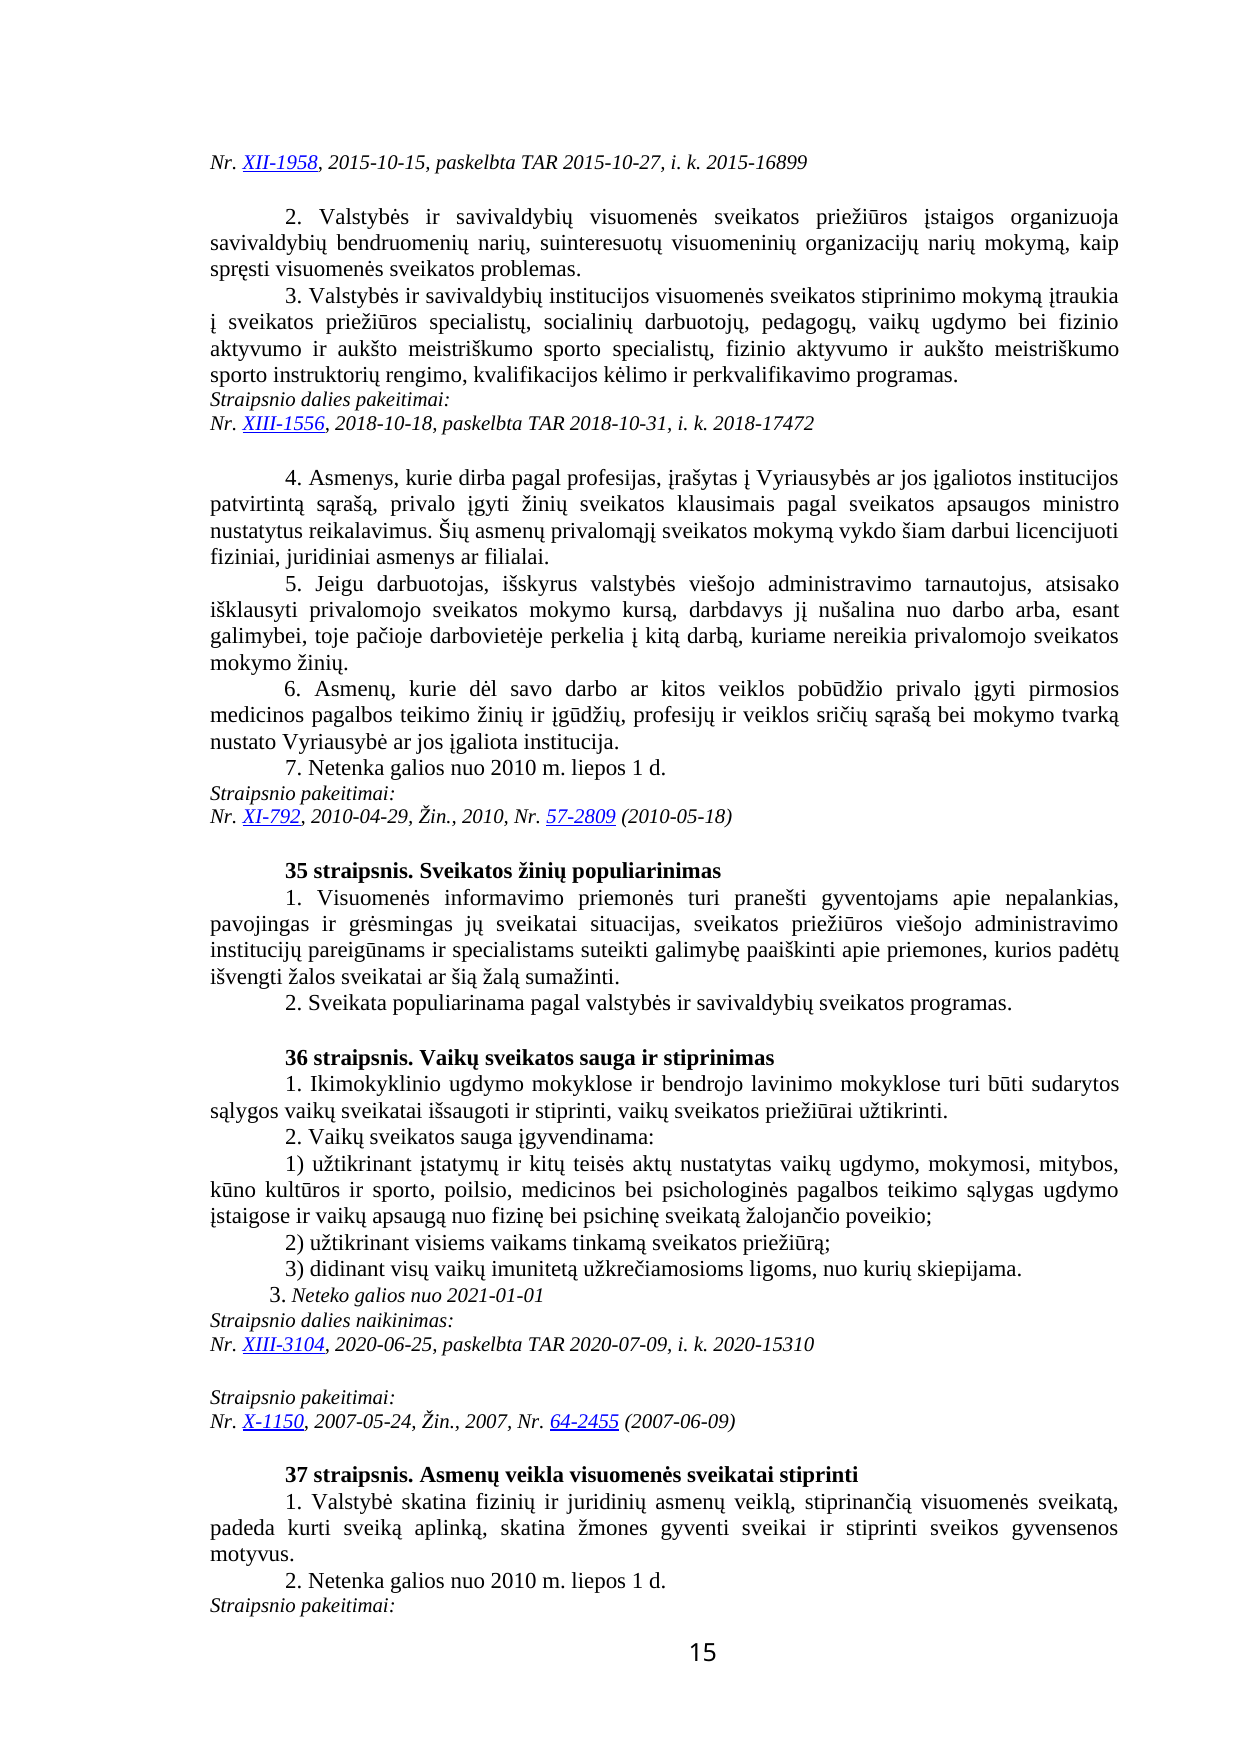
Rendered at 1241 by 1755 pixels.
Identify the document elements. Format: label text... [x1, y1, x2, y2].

text Straipsnio dalies pakeitimai: [210, 387, 1120, 411]
text Straipsnio pakeitimai: [210, 780, 1120, 804]
text 1. Valstybė skatina fizinių ir juridinių asmenų veiklą, stiprinančią visuomenės sveikatą, padeda kurti sveiką aplinką, skatina žmones gyventi sveikai ir stiprinti sveikos gyvensenos motyvus. [210, 1488, 1120, 1567]
subtitle 37 straipsnis. Asmenų veikla visuomenės sveikatai stiprinti [210, 1461, 1120, 1488]
text Straipsnio dalies naikinimas: [210, 1308, 1120, 1332]
text 1) užtikrinant įstatymų ir kitų teisės aktų nustatytas vaikų ugdymo, mokymosi, mitybos, kūno kultūros ir sporto, poilsio, medicinos bei psichologinės pagalbos teikimo sąlygas ugdymo įstaigose ir vaikų apsaugą nuo fizinę bei psichinę sveikatą žalojančio poveikio; [210, 1149, 1120, 1229]
text Straipsnio pakeitimai: [210, 1384, 1120, 1409]
text 3) didinant visų vaikų imunitetą užkrečiamosioms ligoms, nuo kurių skiepijama. [210, 1255, 1120, 1281]
text 5. Jeigu darbuotojas, išskyrus valstybės viešojo administravimo tarnautojus, atsisako išklausyti privalomojo sveikatos mokymo kursą, darbdavys jį nušalina nuo darbo arba, esant galimybei, toje pačioje darbovietėje perkelia į kitą darbą, kuriame nereikia privalomojo sveikatos mokymo žinių. [210, 569, 1120, 675]
text 3. Valstybės ir savivaldybių institucijos visuomenės sveikatos stiprinimo mokymą įtraukia į sveikatos priežiūros specialistų, socialinių darbuotojų, pedagogų, vaikų ugdymo bei fizinio aktyvumo ir aukšto meistriškumo sporto specialistų, fizinio aktyvumo ir aukšto meistriškumo sporto instruktorių rengimo, kvalifikacijos kėlimo ir perkvalifikavimo programas. [210, 282, 1120, 387]
text 1. Visuomenės informavimo priemonės turi pranešti gyventojams apie nepalankias, pavojingas ir grėsmingas jų sveikatai situacijas, sveikatos priežiūros viešojo administravimo institucijų pareigūnams ir specialistams suteikti galimybę paaiškinti apie priemones, kurios padėtų išvengti žalos sveikatai ar šią žalą sumažinti. [210, 884, 1120, 989]
text 6. Asmenų, kurie dėl savo darbo ar kitos veiklos pobūdžio privalo įgyti pirmosios medicinos pagalbos teikimo žinių ir įgūdžių, profesijų ir veiklos sričių sąrašą bei mokymo tvarką nustato Vyriausybė ar jos įgaliota institucija. [210, 675, 1120, 754]
text 2. Valstybės ir savivaldybių visuomenės sveikatos priežiūros įstaigos organizuoja savivaldybių bendruomenių narių, suinteresuotų visuomeninių organizacijų narių mokymą, kaip spręsti visuomenės sveikatos problemas. [210, 203, 1120, 282]
text Nr. XIII-1556, 2018-10-18, paskelbta TAR 2018-10-31, i. k. 2018-17472 [210, 411, 1120, 435]
text Nr. XI-792, 2010-04-29, Žin., 2010, Nr. 57-2809 (2010-05-18) [210, 804, 1120, 828]
text 2) užtikrinant visiems vaikams tinkamą sveikatos priežiūrą; [210, 1229, 1120, 1255]
text 36 straipsnis. Vaikų sveikatos sauga ir stiprinimas [210, 1044, 1120, 1071]
text Nr. X-1150, 2007-05-24, Žin., 2007, Nr. 64-2455 (2007-06-09) [210, 1409, 1120, 1433]
text Straipsnio pakeitimai: [210, 1593, 1120, 1617]
text 1. Ikimokyklinio ugdymo mokyklose ir bendrojo lavinimo mokyklose turi būti sudarytos sąlygos vaikų sveikatai išsaugoti ir stiprinti, vaikų sveikatos priežiūrai užtikrinti. [210, 1071, 1120, 1123]
text 3. Neteko galios nuo 2021-01-01 [210, 1281, 1120, 1308]
text 7. Netenka galios nuo 2010 m. liepos 1 d. [210, 754, 1120, 780]
text 4. Asmenys, kurie dirba pagal profesijas, įrašytas į Vyriausybės ar jos įgaliotos institucijos patvirtintą sąrašą, privalo įgyti žinių sveikatos klausimais pagal sveikatos apsaugos ministro nustatytus reikalavimus. Šių asmenų privalomąjį sveikatos mokymą vykdo šiam darbui licencijuoti fiziniai, juridiniai asmenys ar filialai. [210, 464, 1120, 569]
text Nr. XIII-3104, 2020-06-25, paskelbta TAR 2020-07-09, i. k. 2020-15310 [210, 1332, 1120, 1356]
text 2. Netenka galios nuo 2010 m. liepos 1 d. [210, 1567, 1120, 1593]
text Nr. XII-1958, 2015-10-15, paskelbta TAR 2015-10-27, i. k. 2015-16899 [210, 150, 1120, 174]
text 35 straipsnis. Sveikatos žinių populiarinimas [210, 857, 1120, 884]
text 2. Sveikata populiarinama pagal valstybės ir savivaldybių sveikatos programas. [210, 989, 1120, 1015]
text 2. Vaikų sveikatos sauga įgyvendinama: [210, 1123, 1120, 1149]
